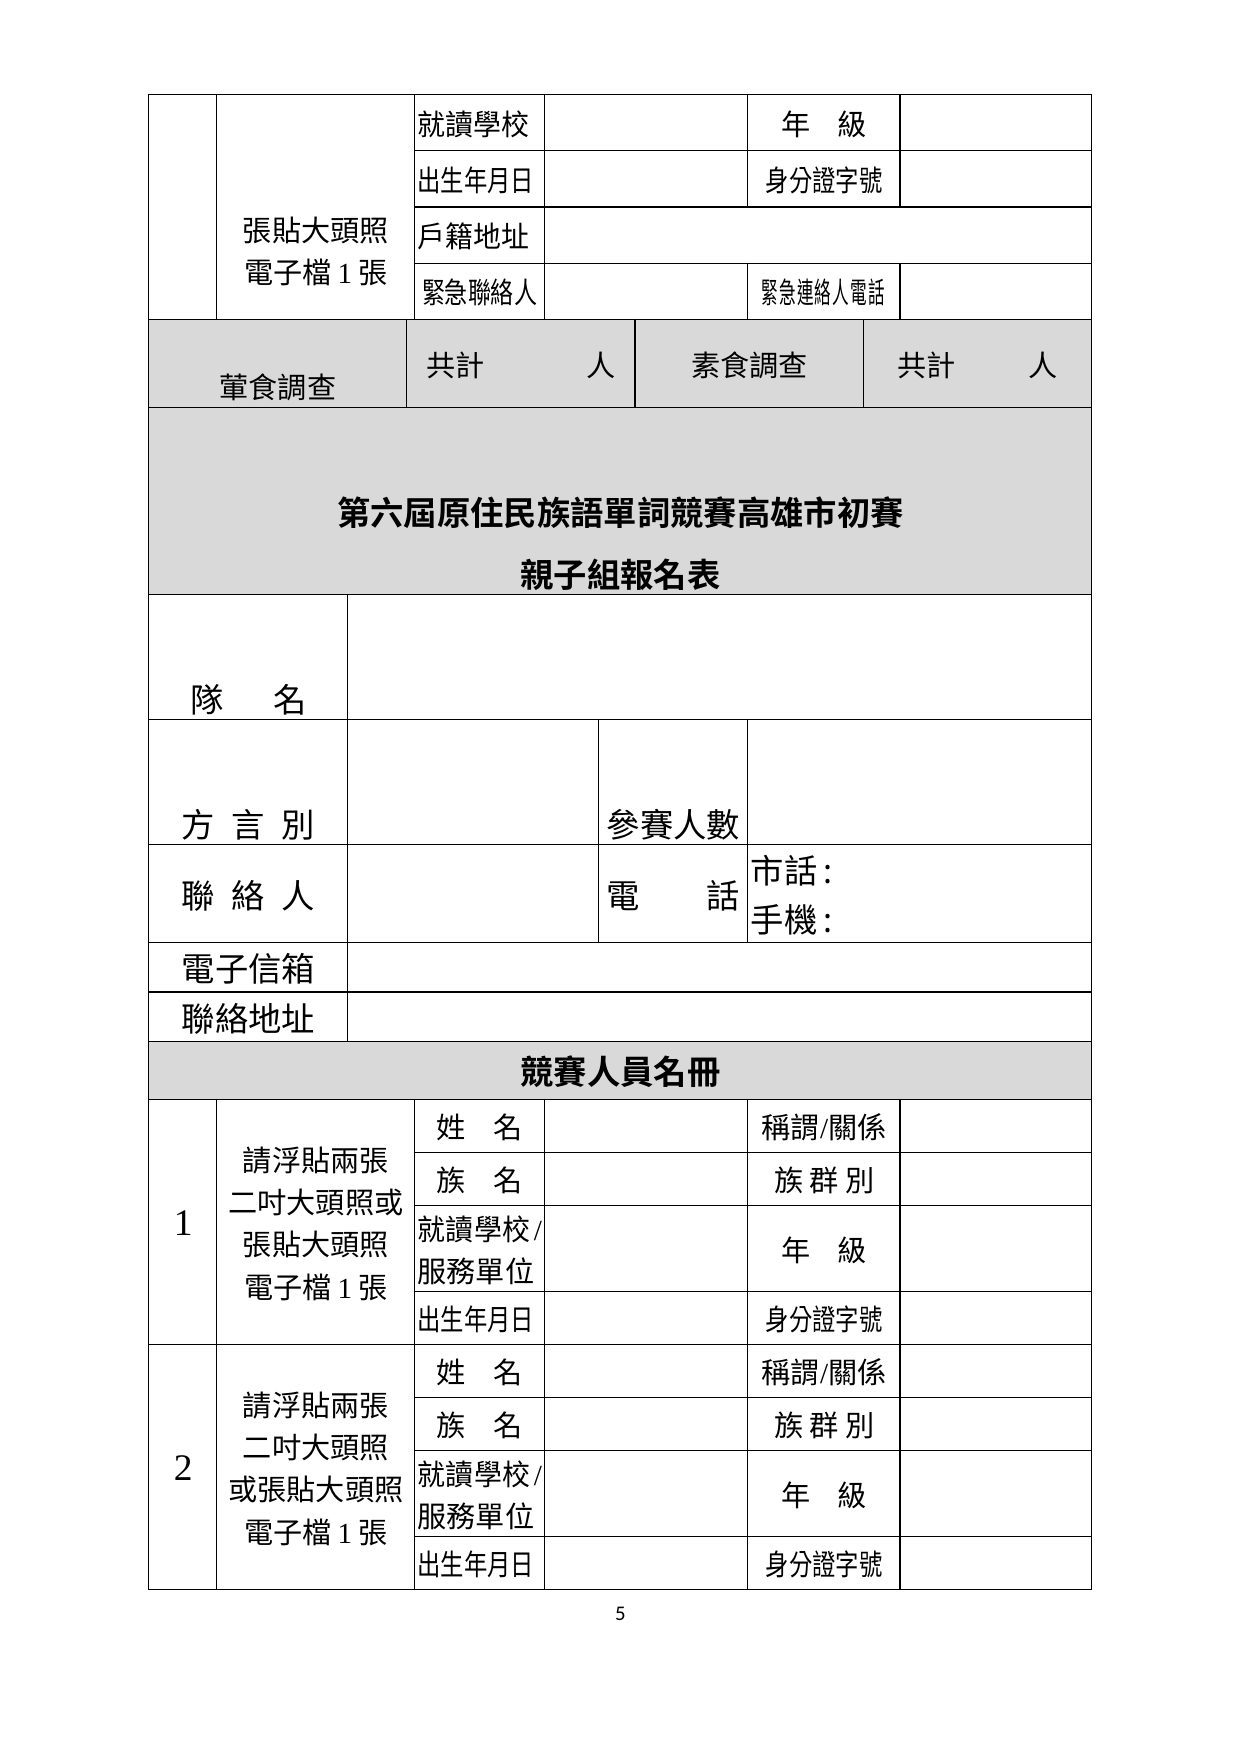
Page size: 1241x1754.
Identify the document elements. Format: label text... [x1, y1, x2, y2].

table_cell [545, 1345, 747, 1397]
table_cell [348, 595, 1091, 719]
table_cell 年級 [748, 95, 899, 150]
table_cell 隊 名 [149, 595, 347, 719]
table_cell 就讀學校/服務單位 [415, 1451, 544, 1536]
table_cell [901, 151, 1091, 206]
table_cell [901, 1292, 1091, 1344]
table_cell 方 言 別 [149, 720, 347, 844]
table_cell [545, 1100, 747, 1152]
table_cell [545, 1398, 747, 1450]
table_cell [545, 1537, 747, 1589]
table_cell 電 話 [599, 845, 747, 942]
table_cell 族群別 [748, 1153, 899, 1205]
table_cell 姓名 [415, 1345, 544, 1397]
table_cell 第六屆原住民族語單詞競賽高雄市初賽 親子組報名表 [149, 408, 1091, 594]
table_cell 族名 [415, 1153, 544, 1205]
table_cell 出生年月日 [415, 151, 544, 206]
table_cell 緊急連絡人電話 [748, 264, 899, 319]
table_cell 就讀學校 [415, 95, 544, 150]
table_cell 族群別 [748, 1398, 899, 1450]
table_cell [901, 95, 1091, 150]
table_cell 市話: 手機: [748, 845, 1091, 942]
table_cell [545, 151, 747, 206]
table_cell [545, 208, 1091, 263]
table_cell 參賽人數 [599, 720, 747, 844]
table_cell [901, 1206, 1091, 1291]
table_cell 聯絡地址 [149, 993, 347, 1041]
table_cell [901, 1537, 1091, 1589]
table_cell 葷食調查 [149, 320, 406, 407]
table_cell 素食調查 [636, 320, 863, 407]
table_cell [901, 1398, 1091, 1450]
table_cell 緊急聯絡人 [415, 264, 544, 319]
table_cell [901, 1451, 1091, 1536]
table_cell [545, 1451, 747, 1536]
table_cell 稱謂/關係 [748, 1100, 899, 1152]
table_cell 競賽人員名冊 [149, 1042, 1091, 1099]
table_cell 2 [149, 1345, 216, 1589]
table_cell 出生年月日 [415, 1537, 544, 1589]
table_cell 族名 [415, 1398, 544, 1450]
table_cell 電子信箱 [149, 943, 347, 991]
table_cell 年級 [748, 1206, 899, 1291]
table_cell [545, 1153, 747, 1205]
table_cell 身分證字號 [748, 1537, 899, 1589]
table_cell [545, 1206, 747, 1291]
table_cell 稱謂/關係 [748, 1345, 899, 1397]
table_cell [545, 95, 747, 150]
table_cell [545, 1292, 747, 1344]
table_cell [348, 845, 598, 942]
table_cell [901, 1153, 1091, 1205]
table_cell 就讀學校/服務單位 [415, 1206, 544, 1291]
table_cell [901, 1100, 1091, 1152]
table_cell 出生年月日 [415, 1292, 544, 1344]
table_cell 請浮貼兩張 二吋大頭照 或張貼大頭照 電子檔1張 [217, 1345, 414, 1589]
table_cell 張貼大頭照 電子檔1張 [217, 95, 414, 319]
table_cell 共計 人 [864, 320, 1091, 407]
table_cell 共計 人 [407, 320, 634, 407]
table_cell [545, 264, 747, 319]
table_cell [348, 720, 598, 844]
table_cell 身分證字號 [748, 151, 899, 206]
table_cell 聯 絡 人 [149, 845, 347, 942]
table_cell [348, 993, 1091, 1041]
table_cell [901, 264, 1091, 319]
table_cell 請浮貼兩張 二吋大頭照或張貼大頭照 電子檔1張 [217, 1100, 414, 1344]
table_cell 戶籍地址 [415, 208, 544, 263]
table_cell [748, 720, 1091, 844]
table_cell 姓名 [415, 1100, 544, 1152]
table_cell 身分證字號 [748, 1292, 899, 1344]
table_cell 年級 [748, 1451, 899, 1536]
table_cell [348, 943, 1091, 991]
table_cell [901, 1345, 1091, 1397]
table_cell 1 [149, 1100, 216, 1344]
table_cell [149, 95, 216, 319]
